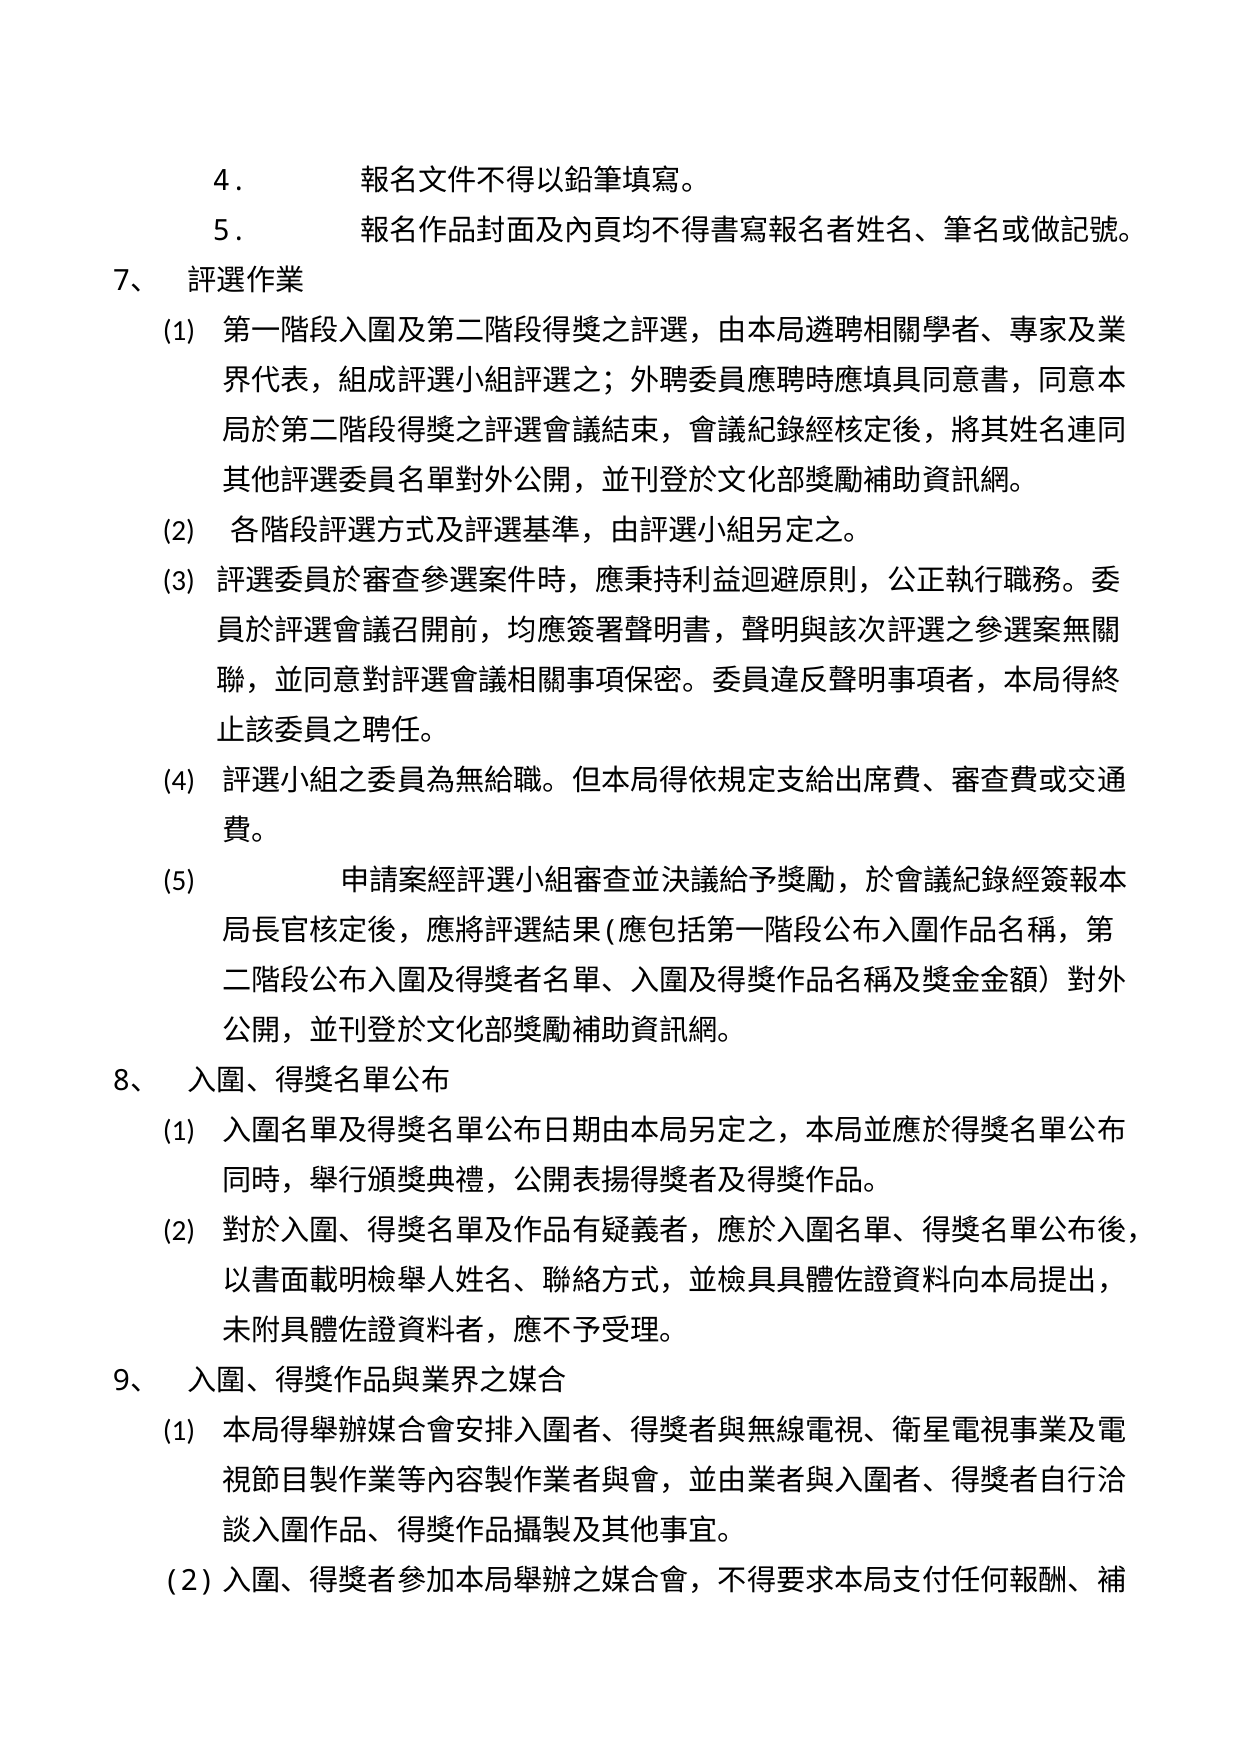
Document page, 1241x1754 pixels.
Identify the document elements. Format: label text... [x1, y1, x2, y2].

list 入圍名單及得獎名單公布日期由本局另定之，本局並應於得獎名單公布同時，舉行頒獎典禮，公開表揚得獎者及得獎作品。 [163, 1100, 1128, 1200]
list 評選小組之委員為無給職。但本局得依規定支給出席費、審查費或交通費。 [163, 750, 1128, 850]
list 入圍、得獎名單公布 [112, 1050, 1128, 1100]
list 評選委員於審查參選案件時，應秉持利益迴避原則，公正執行職務。委員於評選會議召開前，均應簽署聲明書，聲明與該次評選之參選案無關聯，並同意對評選會議相關事項保密。委員違反聲明事項者，本局得終止該委員之聘任。 [162, 550, 1128, 750]
list 本局得舉辦媒合會安排入圍者、得獎者與無線電視、衛星電視事業及電視節目製作業等內容製作業者與會，並由業者與入圍者、得獎者自行洽談入圍作品、得獎作品攝製及其他事宜。 [163, 1400, 1128, 1550]
list 評選作業 [112, 250, 1128, 300]
list 報名文件不得以鉛筆填寫。 [212, 150, 1128, 200]
list 各階段評選方式及評選基準，由評選小組另定之。 [162, 500, 1128, 550]
list 報名作品封面及內頁均不得書寫報名者姓名、筆名或做記號。 [212, 200, 1128, 250]
list 入圍、得獎者參加本局舉辦之媒合會，不得要求本局支付任何報酬、補 [163, 1550, 1128, 1600]
list 入圍、得獎作品與業界之媒合 [112, 1350, 1128, 1400]
list 申請案經評選小組審查並決議給予獎勵，於會議紀錄經簽報本局長官核定後，應將評選結果(應包括第一階段公布入圍作品名稱，第二階段公布入圍及得獎者名單、入圍及得獎作品名稱及獎金金額）對外公開，並刊登於文化部獎勵補助資訊網。 [163, 850, 1128, 1050]
list 對於入圍、得獎名單及作品有疑義者，應於入圍名單、得獎名單公布後，以書面載明檢舉人姓名、聯絡方式，並檢具具體佐證資料向本局提出，未附具體佐證資料者，應不予受理。 [163, 1200, 1128, 1350]
list 第一階段入圍及第二階段得獎之評選，由本局遴聘相關學者、專家及業界代表，組成評選小組評選之；外聘委員應聘時應填具同意書，同意本局於第二階段得獎之評選會議結束，會議紀錄經核定後，將其姓名連同其他評選委員名單對外公開，並刊登於文化部獎勵補助資訊網。 [163, 300, 1128, 500]
